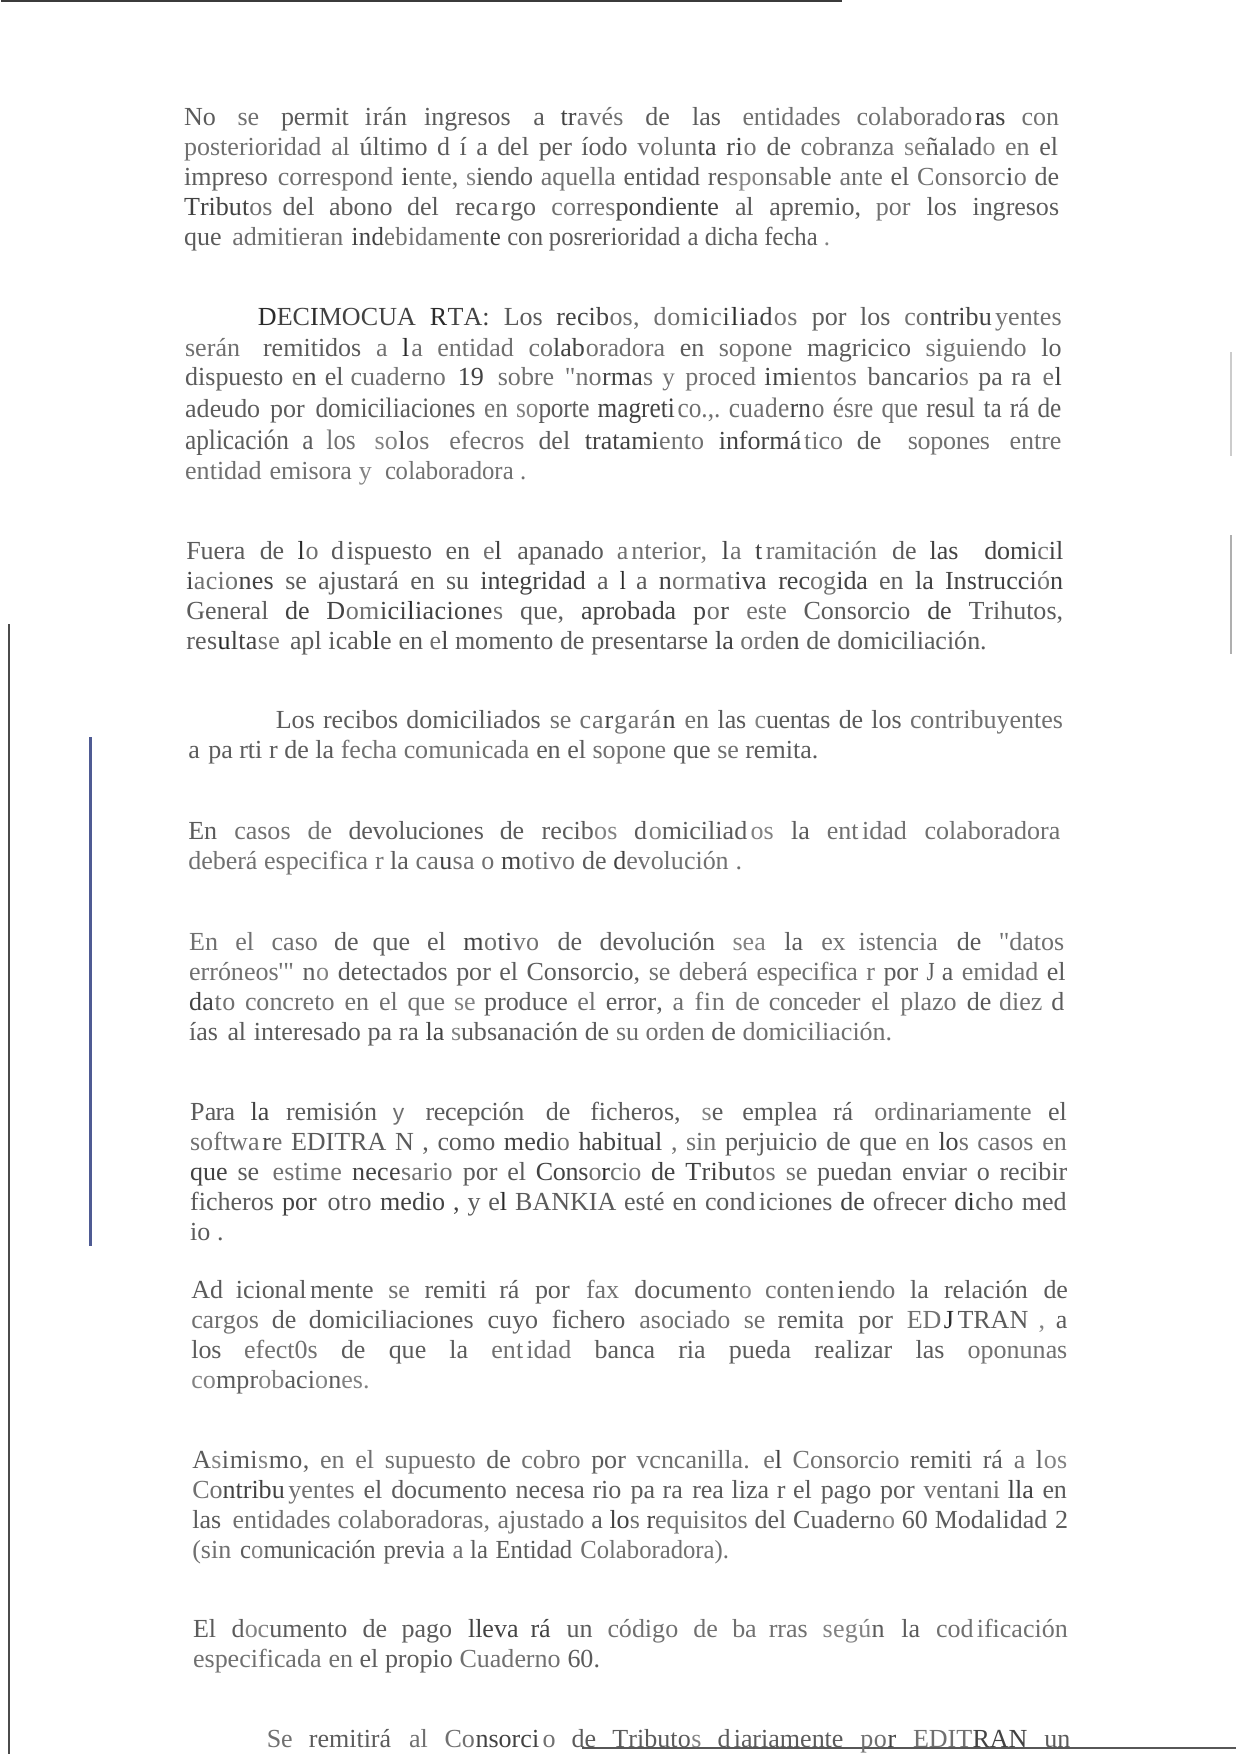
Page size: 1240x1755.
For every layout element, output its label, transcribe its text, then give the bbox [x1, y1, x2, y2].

text No se permit irán ingresos a través de las entidades colaboradoras con posterioridad al último d í a del per íodo volunta rio de cobranza señalado en el impreso correspond iente, siendo aquella entidad responsable ante el Consorcio de Tributos del abono del recargo correspondiente al apremio, por los ingresos que admitieran indebidamente con posrerioridad a dicha fecha . [184, 101, 1059, 251]
text DECIMOCUA RTA: Los recibos, domiciliados por los contribuyentes serán remitidos a la entidad colaboradora en sopone magricico siguiendo lo dispuesto en el cuaderno 19 sobre "normas y proced imientos bancarios pa ra el adeudo por domiciliaciones en soporte magretico.,. cuaderno ésre que resul ta rá de aplicación a los solos efecros del tratamiento informático de sopones entre entidad emisora y colaboradora . [185, 302, 1062, 485]
text El documento de pago lleva rá un código de ba rras según la codificación especificada en el propio Cuaderno 60. [193, 1613, 1068, 1673]
text Fuera de lo dispuesto en el apanado anterior, la tramitación de las domicil iaciones se ajustará en su integridad a l a normativa recogida en la Instrucción General de Domiciliaciones que, aprobada por este Consorcio de Trihutos, resultase apl icable en el momento de presentarse la orden de domiciliación. [186, 535, 1063, 655]
text Se remitirá al Consorcio de Tributos diariamente por EDITRAN un [194, 1724, 1070, 1753]
text En el caso de que el motivo de devolución sea la ex istencia de "datos erróneos'" no detectados por el Consorcio, se deberá especifica r por J a emidad el dato concreto en el que se produce el error, a fin de conceder el plazo de diez d ías al interesado pa ra la subsanación de su orden de domiciliación. [189, 926, 1065, 1046]
text Asimismo, en el supuesto de cobro por vcncanilla. el Consorcio remiti rá a los Contribuyentes el documento necesa rio pa ra rea liza r el pago por ventani lla en las entidades colaboradoras, ajustado a los requisitos del Cuaderno 60 Modalidad 2 (sin comunicación previa a la Entidad Colaboradora). [192, 1444, 1068, 1564]
text Los recibos domiciliados se cargarán en las cuentas de los contribuyentes a pa rti r de la fecha comunicada en el sopone que se remita. [188, 704, 1063, 764]
text En casos de devoluciones de recibos domiciliados la entidad colaboradora deberá especifica r la causa o motivo de devolución . [188, 815, 1061, 875]
text Ad icionalmente se remiti rá por fax documento conteniendo la relación de cargos de domiciliaciones cuyo fichero asociado se remita por EDJTRAN , a los efect0s de que la entidad banca ria pueda realizar las oponunas comprobaciones. [191, 1274, 1068, 1394]
text Para la remisión y recepción de ficheros, se emplea rá ordinariamente el software EDITRA N , como medio habitual , sin perjuicio de que en los casos en que se estime necesario por el Consorcio de Tributos se puedan enviar o recibir ficheros por otro medio , y el BANKIA esté en condiciones de ofrecer dicho med io . [190, 1096, 1067, 1246]
